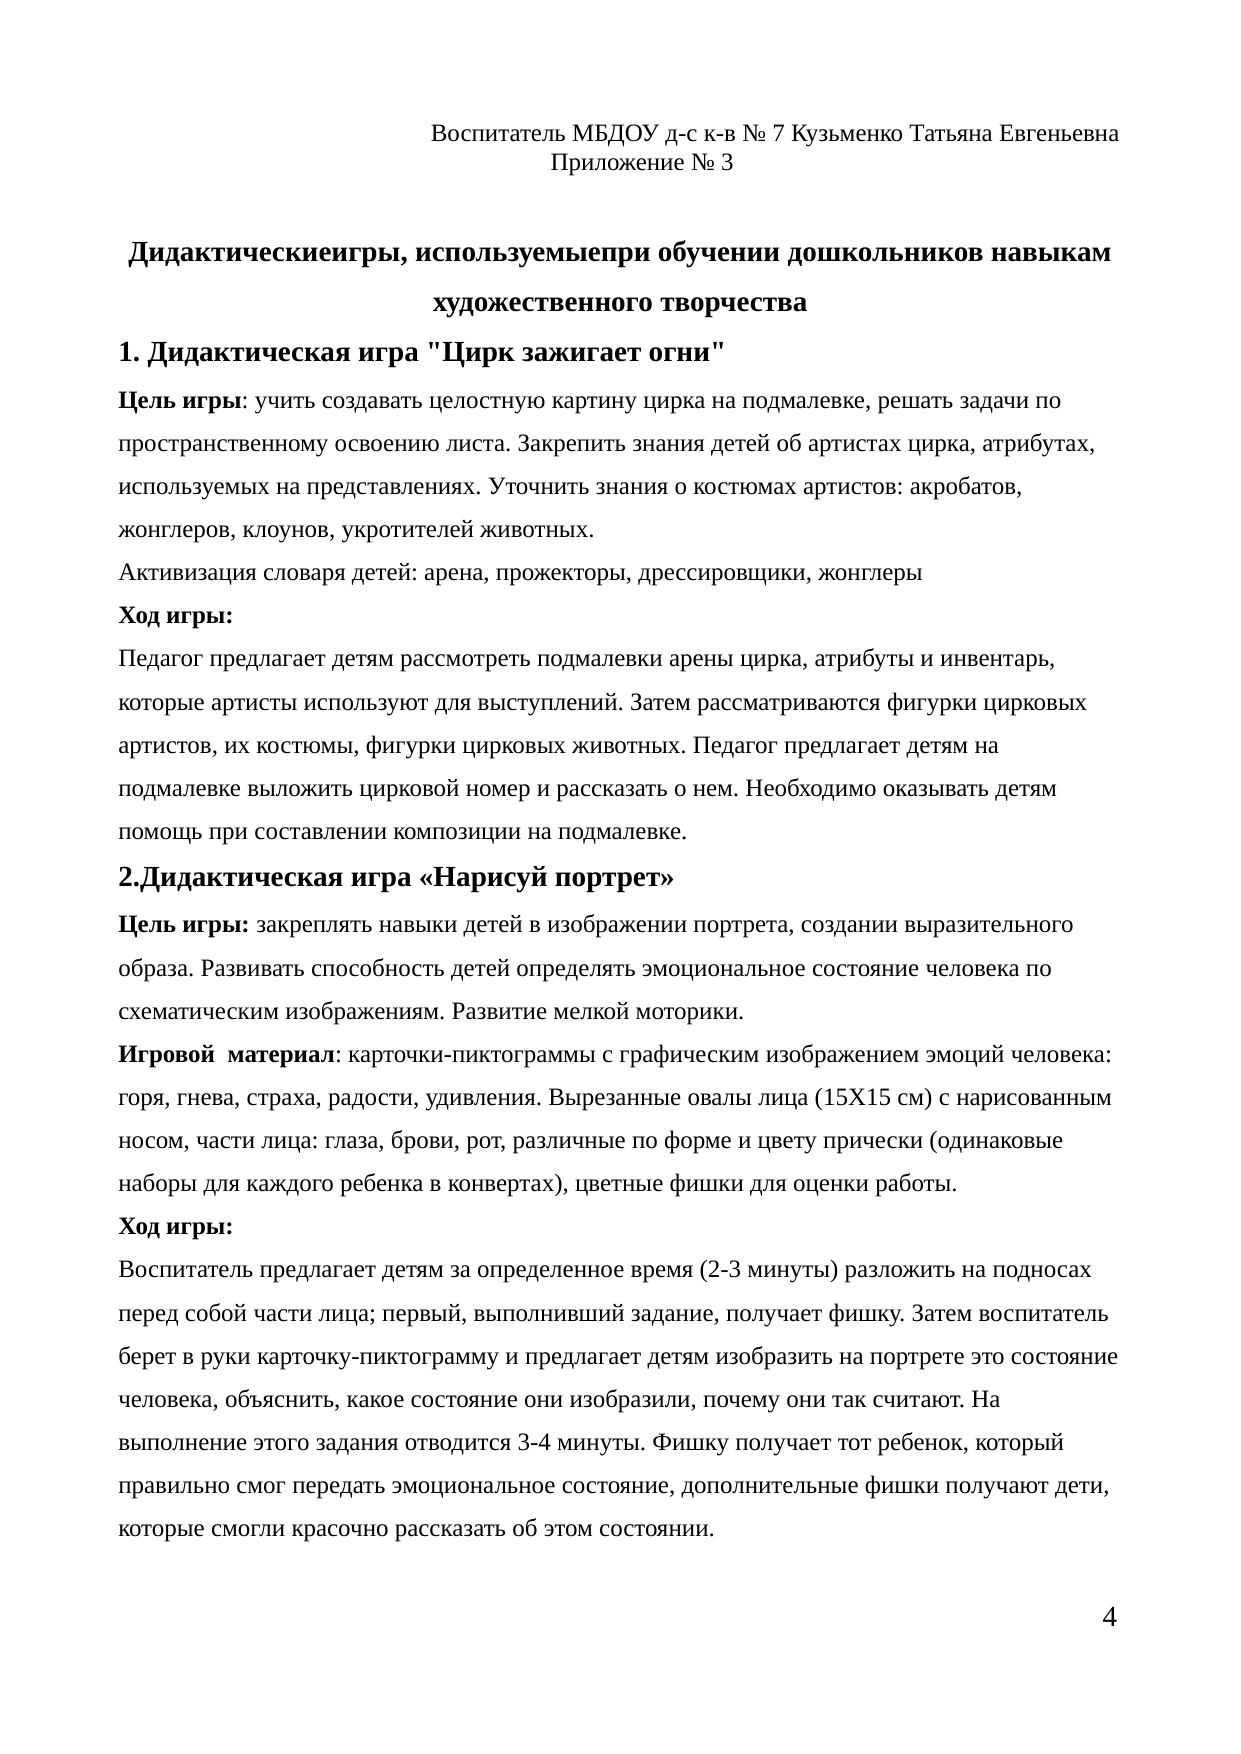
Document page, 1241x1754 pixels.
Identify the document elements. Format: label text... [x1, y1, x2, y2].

text 1. Дидактическая игра "Цирк зажигает огни" [118, 334, 1122, 368]
text Ход игры: [118, 1211, 1122, 1240]
text Воспитатель предлагает детям за определенное время (2-3 минуты) разложить на подносах перед собой части лица; первый, выполнивший задание, получает фишку. Затем воспитатель берет в руки карточку-пиктограмму и предлагает детям изобразить на портрете это состояние человека, объяснить, какое состояние они изобразили, почему они так считают. На выполнение этого задания отводится 3-4 минуты. Фишку получает тот ребенок, который правильно смог передать эмоциональное состояние, дополнительные фишки получают дети, которые смогли красочно рассказать об этом состоянии. [118, 1254, 1122, 1542]
text Цель игры: учить создавать целостную картину цирка на подмалевке, решать задачи по пространственному освоению листа. Закрепить знания детей об артистах цирка, атрибутах, используемых на представлениях. Уточнить знания о костюмах артистов: акробатов, жонглеров, клоунов, укротителей животных. Активизация словаря детей: арена, прожекторы, дрессировщики, жонглеры [118, 385, 1122, 586]
text Игровой материал: карточки-пиктограммы с графическим изображением эмоций человека: горя, гнева, страха, радости, удивления. Вырезанные овалы лица (15Х15 см) с нарисованным носом, части лица: глаза, брови, рот, различные по форме и цвету прически (одинаковые наборы для каждого ребенка в конвертах), цветные фишки для оценки работы. [118, 1039, 1122, 1197]
text Цель игры: закреплять навыки детей в изображении портрета, создании выразительного образа. Развивать способность детей определять эмоциональное состояние человека по схематическим изображениям. Развитие мелкой моторики. [118, 909, 1122, 1024]
text 2.Дидактическая игра «Нарисуй портрет» [118, 859, 1122, 893]
text Дидактическиеигры, используемыепри обучении дошкольников навыкам художественного творчества [118, 234, 1122, 318]
text 4 [118, 1599, 1122, 1633]
text Ход игры: Педагог предлагает детям рассмотреть подмалевки арены цирка, атрибуты и инвентарь, которые артисты используют для выступлений. Затем рассматриваются фигурки цирковых артистов, их костюмы, фигурки цирковых животных. Педагог предлагает детям на подмалевке выложить цирковой номер и рассказать о нем. Необходимо оказывать детям помощь при составлении композиции на подмалевке. [118, 600, 1122, 845]
